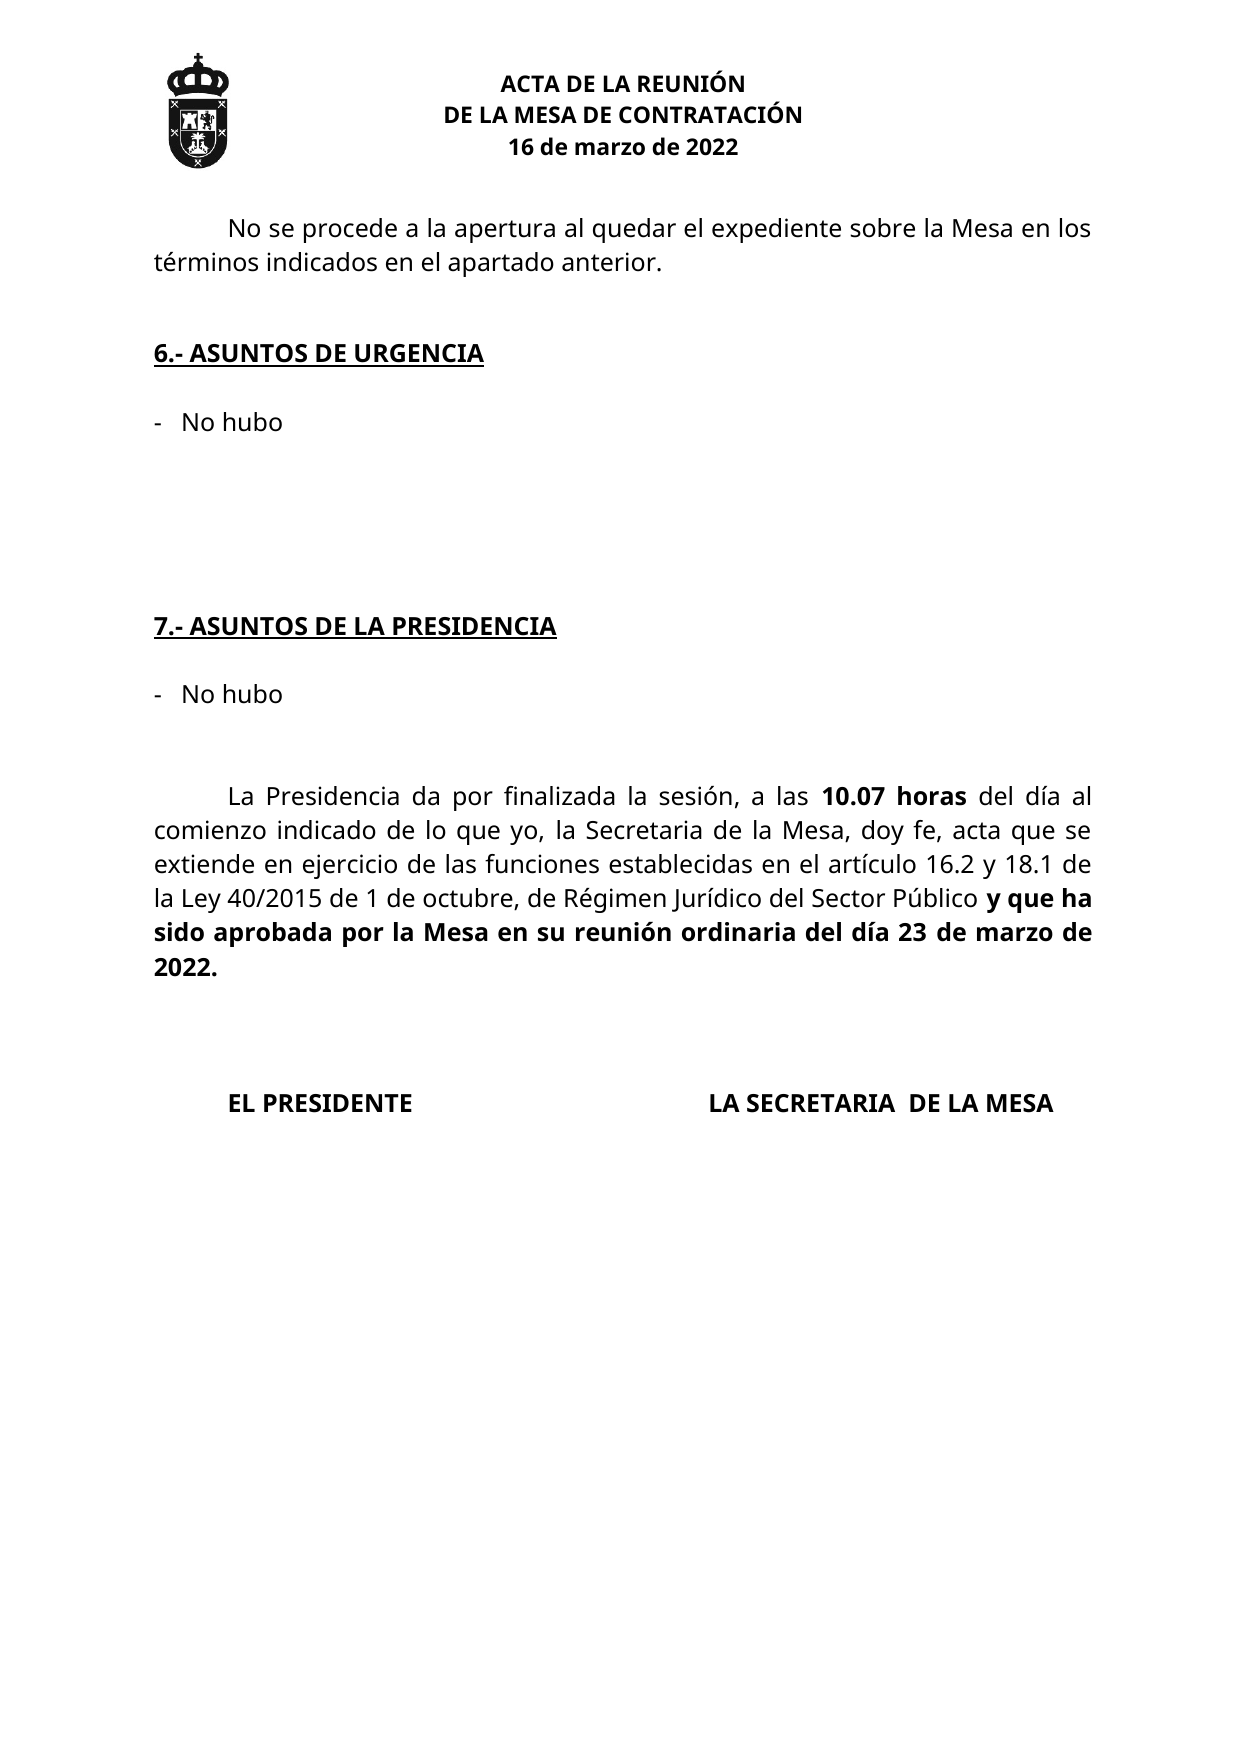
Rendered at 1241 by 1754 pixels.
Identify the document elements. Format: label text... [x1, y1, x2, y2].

text - No hubo [153, 677, 1093, 711]
table_header LA SECRETARIA DE LA MESA [623, 1051, 1104, 1153]
table_header EL PRESIDENTE [142, 1051, 623, 1153]
text 7.- ASUNTOS DE LA PRESIDENCIA [153, 608, 1093, 643]
text 6.- ASUNTOS DE URGENCIA [153, 336, 1093, 370]
picture [164, 50, 231, 171]
text No se procede a la apertura al quedar el expediente sobre la Mesa en los términos indicados en el apartado anterior. [153, 210, 1093, 278]
text La Presidencia da por finalizada la sesión, a las 10.07 horas del día al comienzo indicado de lo que yo, la Secretaria de la Mesa, doy fe, acta que se extiende en ejercicio de las funciones establecidas en el artículo 16.2 y 18.1 de la Ley 40/2015 de 1 de octubre, de Régimen Jurídico del Sector Público y que ha sido aprobada por la Mesa en su reunión ordinaria del día 23 de marzo de 2022. [153, 779, 1093, 983]
text - No hubo [153, 404, 1093, 438]
